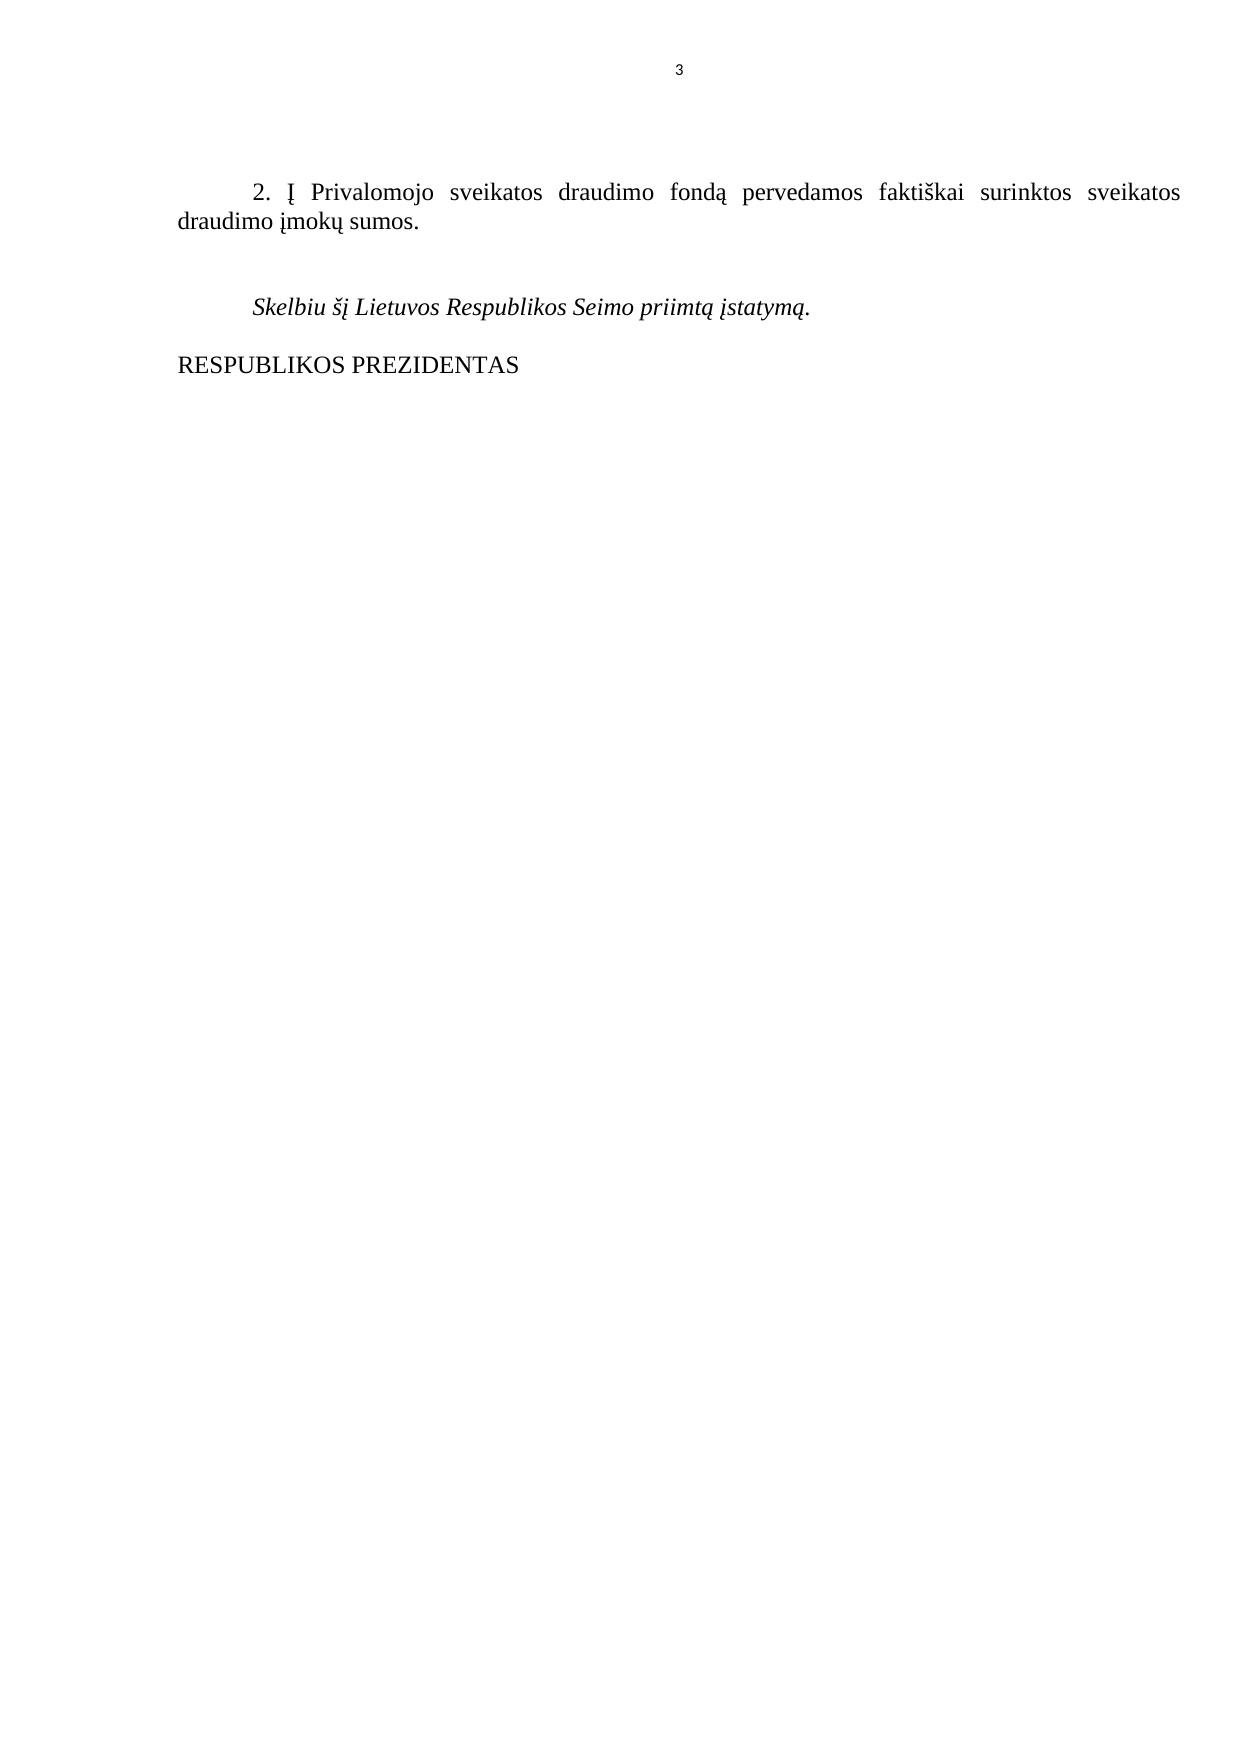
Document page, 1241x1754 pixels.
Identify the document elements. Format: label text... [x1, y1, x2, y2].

text Skelbiu šį Lietuvos Respublikos Seimo priimtą įstatymą. [177, 292, 1181, 321]
text RESPUBLIKOS PREZIDENTAS [177, 350, 1181, 378]
text 2. Į Privalomojo sveikatos draudimo fondą pervedamos faktiškai surinktos sveikatos draudimo įmokų sumos. [177, 177, 1181, 235]
